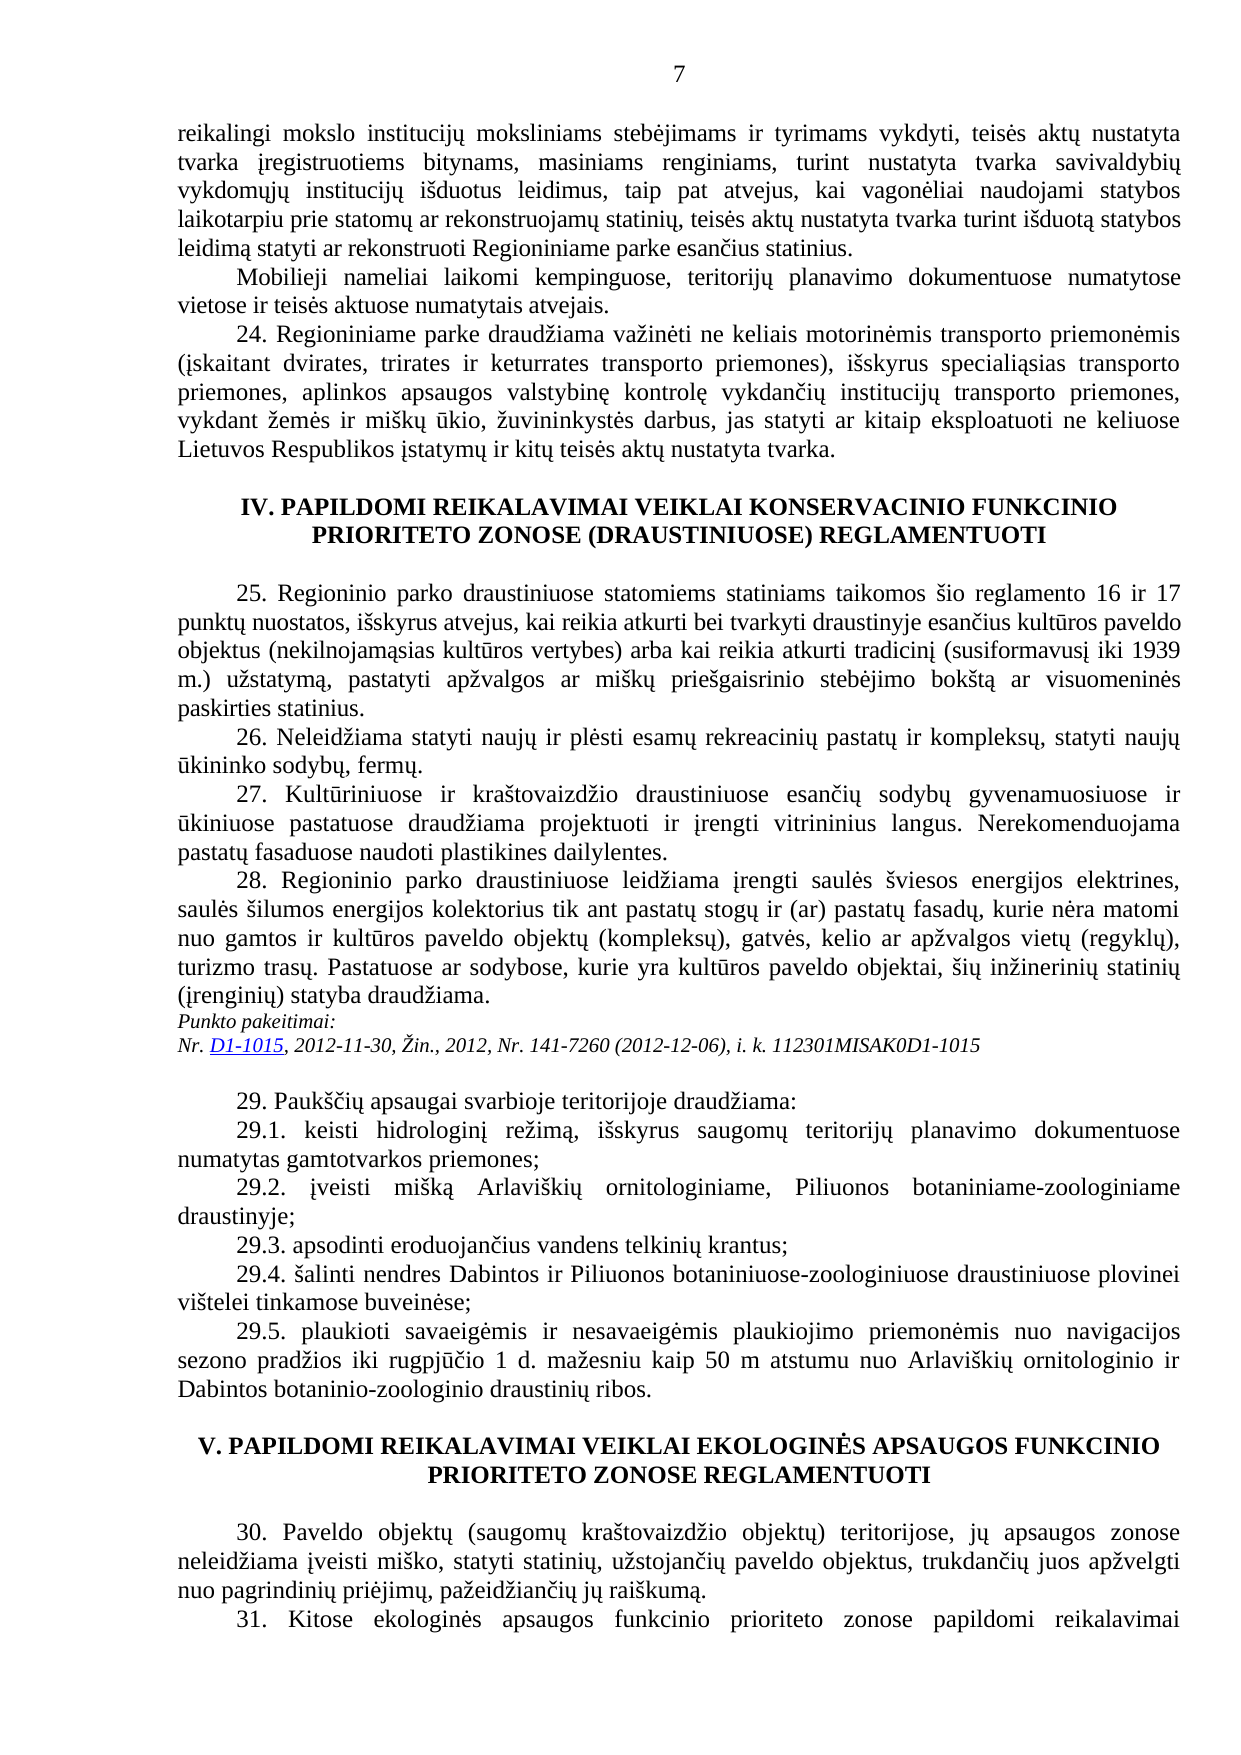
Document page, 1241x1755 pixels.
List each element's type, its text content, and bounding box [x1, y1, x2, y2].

text Nr. D1-1015, 2012-11-30, Žin., 2012, Nr. 141-7260 (2012-12-06), i. k. 112301MISAK0D1-1015 [177, 1033, 1181, 1057]
text 28. Regioninio parko draustiniuose leidžiama įrengti saulės šviesos energijos elektrines, saulės šilumos energijos kolektorius tik ant pastatų stogų ir (ar) pastatų fasadų, kurie nėra matomi nuo gamtos ir kultūros paveldo objektų (kompleksų), gatvės, kelio ar apžvalgos vietų (regyklų), turizmo trasų. Pastatuose ar sodybose, kurie yra kultūros paveldo objektai, šių inžinerinių statinių (įrenginių) statyba draudžiama. [177, 866, 1181, 1009]
text 29.4. šalinti nendres Dabintos ir Piliuonos botaniniuose-zoologiniuose draustiniuose plovinei vištelei tinkamose buveinėse; [177, 1259, 1181, 1316]
text V. PAPILDOMI REIKALAVIMAI VEIKLAI EKOLOGINĖS APSAUGOS funkcinIO prioriteto zonOSE REGLAMENTUOTI [177, 1431, 1181, 1489]
text 29. Paukščių apsaugai svarbioje teritorijoje draudžiama: [177, 1086, 1181, 1115]
text 24. Regioniniame parke draudžiama važinėti ne keliais motorinėmis transporto priemonėmis (įskaitant dvirates, trirates ir keturrates transporto priemones), išskyrus specialiąsias transporto priemones, aplinkos apsaugos valstybinę kontrolę vykdančių institucijų transporto priemones, vykdant žemės ir miškų ūkio, žuvininkystės darbus, jas statyti ar kitaip eksploatuoti ne keliuose Lietuvos Respublikos įstatymų ir kitų teisės aktų nustatyta tvarka. [177, 319, 1181, 463]
text Mobilieji nameliai laikomi kempinguose, teritorijų planavimo dokumentuose numatytose vietose ir teisės aktuose numatytais atvejais. [177, 262, 1181, 319]
text reikalingi mokslo institucijų moksliniams stebėjimams ir tyrimams vykdyti, teisės aktų nustatyta tvarka įregistruotiems bitynams, masiniams renginiams, turint nustatyta tvarka savivaldybių vykdomųjų institucijų išduotus leidimus, taip pat atvejus, kai vagonėliai naudojami statybos laikotarpiu prie statomų ar rekonstruojamų statinių, teisės aktų nustatyta tvarka turint išduotą statybos leidimą statyti ar rekonstruoti Regioniniame parke esančius statinius. [177, 118, 1181, 262]
text 29.3. apsodinti eroduojančius vandens telkinių krantus; [177, 1230, 1181, 1259]
text 29.1. keisti hidrologinį režimą, išskyrus saugomų teritorijų planavimo dokumentuose numatytas gamtotvarkos priemones; [177, 1115, 1181, 1172]
text Punkto pakeitimai: [177, 1009, 1181, 1033]
text 25. Regioninio parko draustiniuose statomiems statiniams taikomos šio reglamento 16 ir 17 punktų nuostatos, išskyrus atvejus, kai reikia atkurti bei tvarkyti draustinyje esančius kultūros paveldo objektus (nekilnojamąsias kultūros vertybes) arba kai reikia atkurti tradicinį (susiformavusį iki 1939 m.) užstatymą, pastatyti apžvalgos ar miškų priešgaisrinio stebėjimo bokštą ar visuomeninės paskirties statinius. [177, 578, 1181, 722]
text 27. Kultūriniuose ir kraštovaizdžio draustiniuose esančių sodybų gyvenamuosiuose ir ūkiniuose pastatuose draudžiama projektuoti ir įrengti vitrininius langus. Nerekomenduojama pastatų fasaduose naudoti plastikines dailylentes. [177, 779, 1181, 866]
text 26. Neleidžiama statyti naujų ir plėsti esamų rekreacinių pastatų ir kompleksų, statyti naujų ūkininko sodybų, fermų. [177, 722, 1181, 779]
text 29.2. įveisti mišką Arlaviškių ornitologiniame, Piliuonos botaniniame-zoologiniame draustinyje; [177, 1172, 1181, 1230]
text 29.5. plaukioti savaeigėmis ir nesavaeigėmis plaukiojimo priemonėmis nuo navigacijos sezono pradžios iki rugpjūčio 1 d. mažesniu kaip 50 m atstumu nuo Arlaviškių ornitologinio ir Dabintos botaninio-zoologinio draustinių ribos. [177, 1316, 1181, 1402]
text 30. Paveldo objektų (saugomų kraštovaizdžio objektų) teritorijose, jų apsaugos zonose neleidžiama įveisti miško, statyti statinių, užstojančių paveldo objektus, trukdančių juos apžvelgti nuo pagrindinių priėjimų, pažeidžiančių jų raiškumą. [177, 1517, 1181, 1604]
text 31. Kitose ekologinės apsaugos funkcinio prioriteto zonose papildomi reikalavimai [177, 1604, 1181, 1632]
text IV. PAPILDOMI REIKALAVIMAI VEIKLAI Konservacinio funkcinIO prioriteto zonosE (draustiniUOSE) REGLAMENTUOTI [177, 492, 1181, 549]
